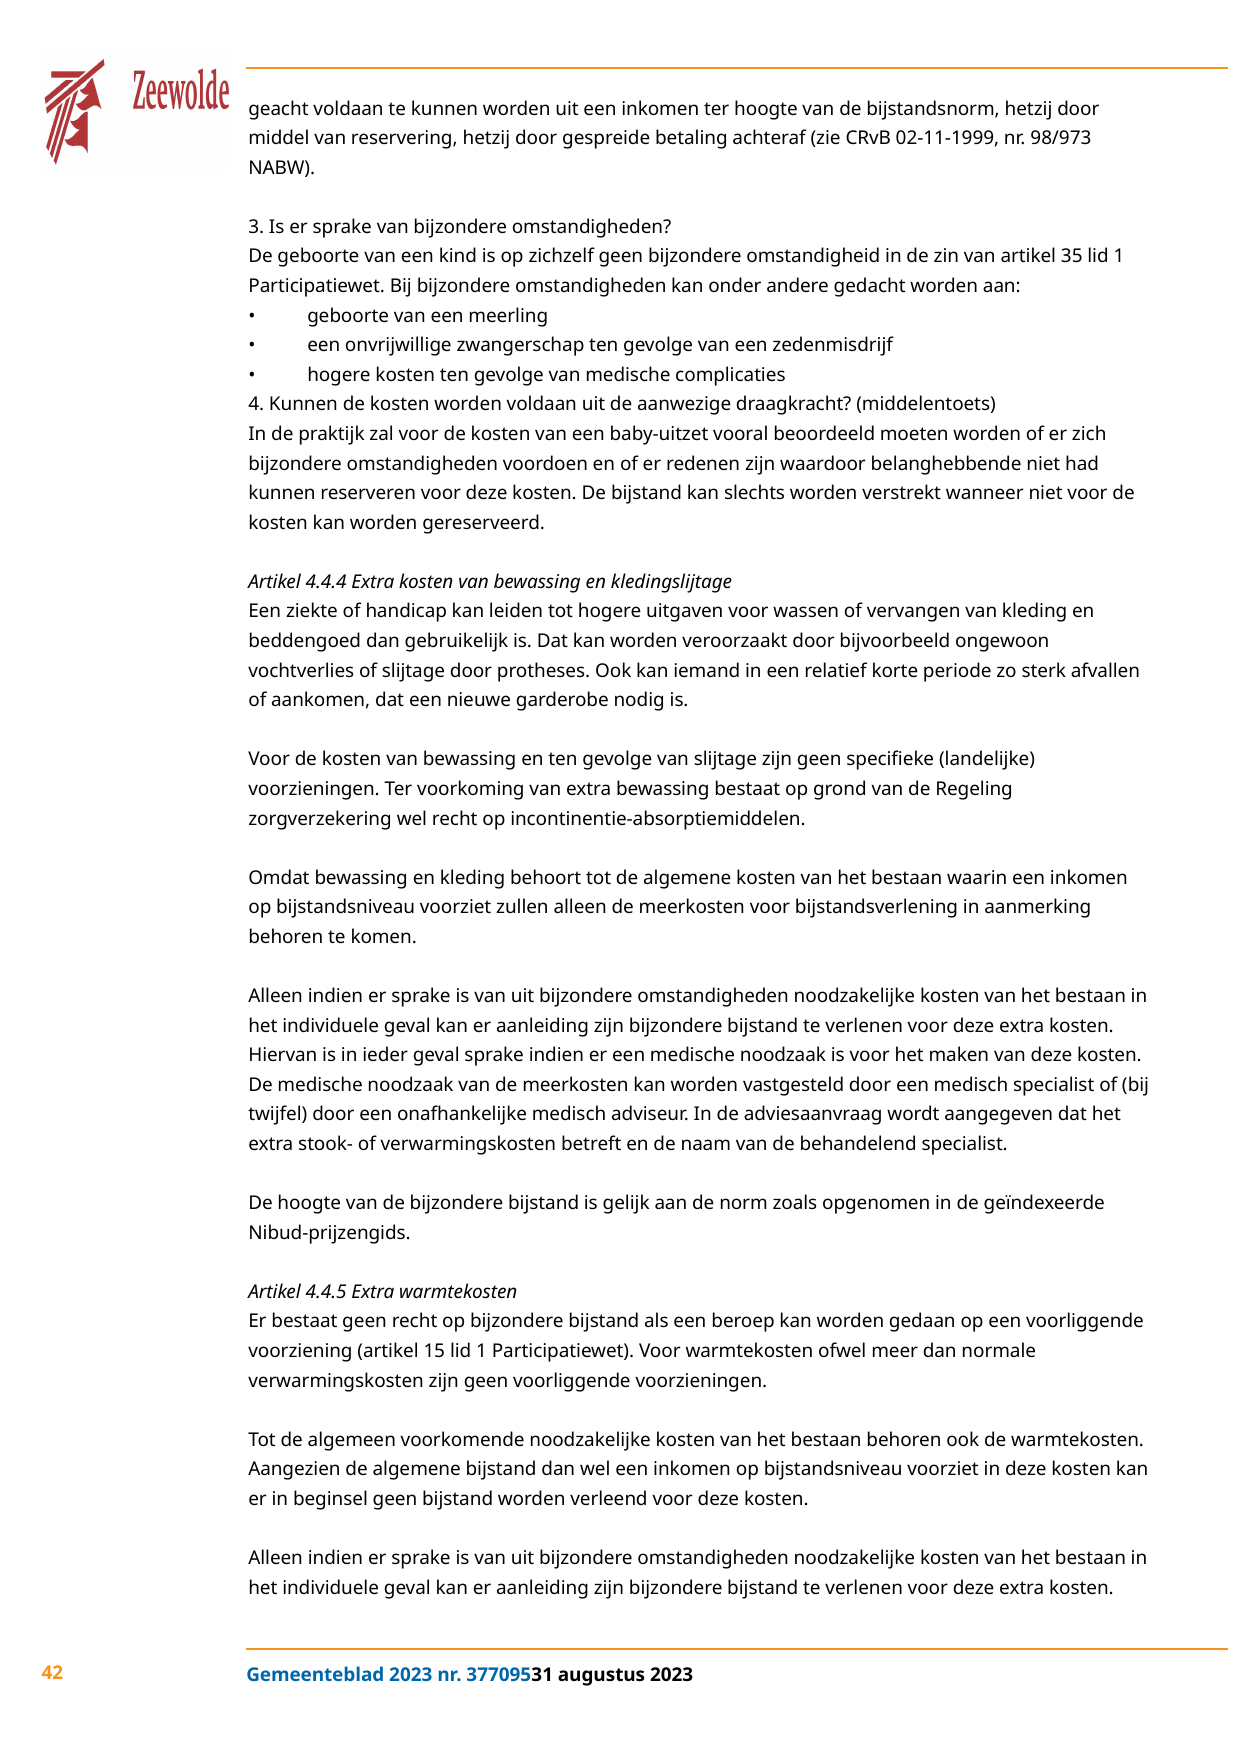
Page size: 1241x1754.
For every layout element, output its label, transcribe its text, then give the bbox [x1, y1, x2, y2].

text De hoogte van de bijzondere bijstand is gelijk aan de norm zoals opgenomen in de geïndexeerde Nibud-prijzengids. [248, 1189, 1152, 1245]
text Alleen indien er sprake is van uit bijzondere omstandigheden noodzakelijke kosten van het bestaan in het individuele geval kan er aanleiding zijn bijzondere bijstand te verlenen voor deze extra kosten. [248, 1544, 1152, 1600]
list een onvrijwillige zwangerschap ten gevolge van een zedenmisdrijf [248, 331, 1152, 357]
text geacht voldaan te kunnen worden uit een inkomen ter hoogte van de bijstandsnorm, hetzij door middel van reservering, hetzij door gespreide betaling achteraf (zie CRvB 02-11-1999, nr. 98/973 NABW). [248, 95, 1152, 180]
text Er bestaat geen recht op bijzondere bijstand als een beroep kan worden gedaan op een voorliggende voorziening (artikel 15 lid 1 Participatiewet). Voor warmtekosten ofwel meer dan normale verwarmingskosten zijn geen voorliggende voorzieningen. [248, 1308, 1152, 1393]
text 4. Kunnen de kosten worden voldaan uit de aanwezige draagkracht? (middelentoets) [248, 391, 1152, 416]
text Een ziekte of handicap kan leiden tot hogere uitgaven voor wassen of vervangen van kleding en beddengoed dan gebruikelijk is. Dat kan worden veroorzaakt door bijvoorbeeld ongewoon vochtverlies of slijtage door protheses. Ook kan iemand in een relatief korte periode zo sterk afvallen of aankomen, dat een nieuwe garderobe nodig is. [248, 598, 1152, 712]
list geboorte van een meerling [248, 302, 1152, 328]
text Artikel 4.4.4 Extra kosten van bewassing en kledingslijtage [248, 568, 1152, 594]
picture [41, 47, 231, 172]
text Alleen indien er sprake is van uit bijzondere omstandigheden noodzakelijke kosten van het bestaan in het individuele geval kan er aanleiding zijn bijzondere bijstand te verlenen voor deze extra kosten. Hiervan is in ieder geval sprake indien er een medische noodzaak is voor het maken van deze kosten. De medische noodzaak van de meerkosten kan worden vastgesteld door een medisch specialist of (bij twijfel) door een onafhankelijke medisch adviseur. In de adviesaanvraag wordt aangegeven dat het extra stook- of verwarmingskosten betreft en de naam van de behandelend specialist. [248, 982, 1152, 1156]
text Omdat bewassing en kleding behoort tot de algemene kosten van het bestaan waarin een inkomen op bijstandsniveau voorziet zullen alleen de meerkosten voor bijstandsverlening in aanmerking behoren te komen. [248, 864, 1152, 949]
text 3. Is er sprake van bijzondere omstandigheden? [248, 213, 1152, 239]
text Tot de algemeen voorkomende noodzakelijke kosten van het bestaan behoren ook de warmtekosten. Aangezien de algemene bijstand dan wel een inkomen op bijstandsniveau voorziet in deze kosten kan er in beginsel geen bijstand worden verleend voor deze kosten. [248, 1426, 1152, 1511]
text In de praktijk zal voor de kosten van een baby-uitzet vooral beoordeeld moeten worden of er zich bijzondere omstandigheden voordoen en of er redenen zijn waardoor belanghebbende niet had kunnen reserveren voor deze kosten. De bijstand kan slechts worden verstrekt wanneer niet voor de kosten kan worden gereserveerd. [248, 420, 1152, 535]
text Artikel 4.4.5 Extra warmtekosten [248, 1278, 1152, 1304]
text Voor de kosten van bewassing en ten gevolge van slijtage zijn geen specifieke (landelijke) voorzieningen. Ter voorkoming van extra bewassing bestaat op grond van de Regeling zorgverzekering wel recht op incontinentie-absorptiemiddelen. [248, 746, 1152, 831]
text De geboorte van een kind is op zichzelf geen bijzondere omstandigheid in de zin van artikel 35 lid 1 Participatiewet. Bij bijzondere omstandigheden kan onder andere gedacht worden aan: [248, 243, 1152, 298]
list hogere kosten ten gevolge van medische complicaties [248, 361, 1152, 387]
